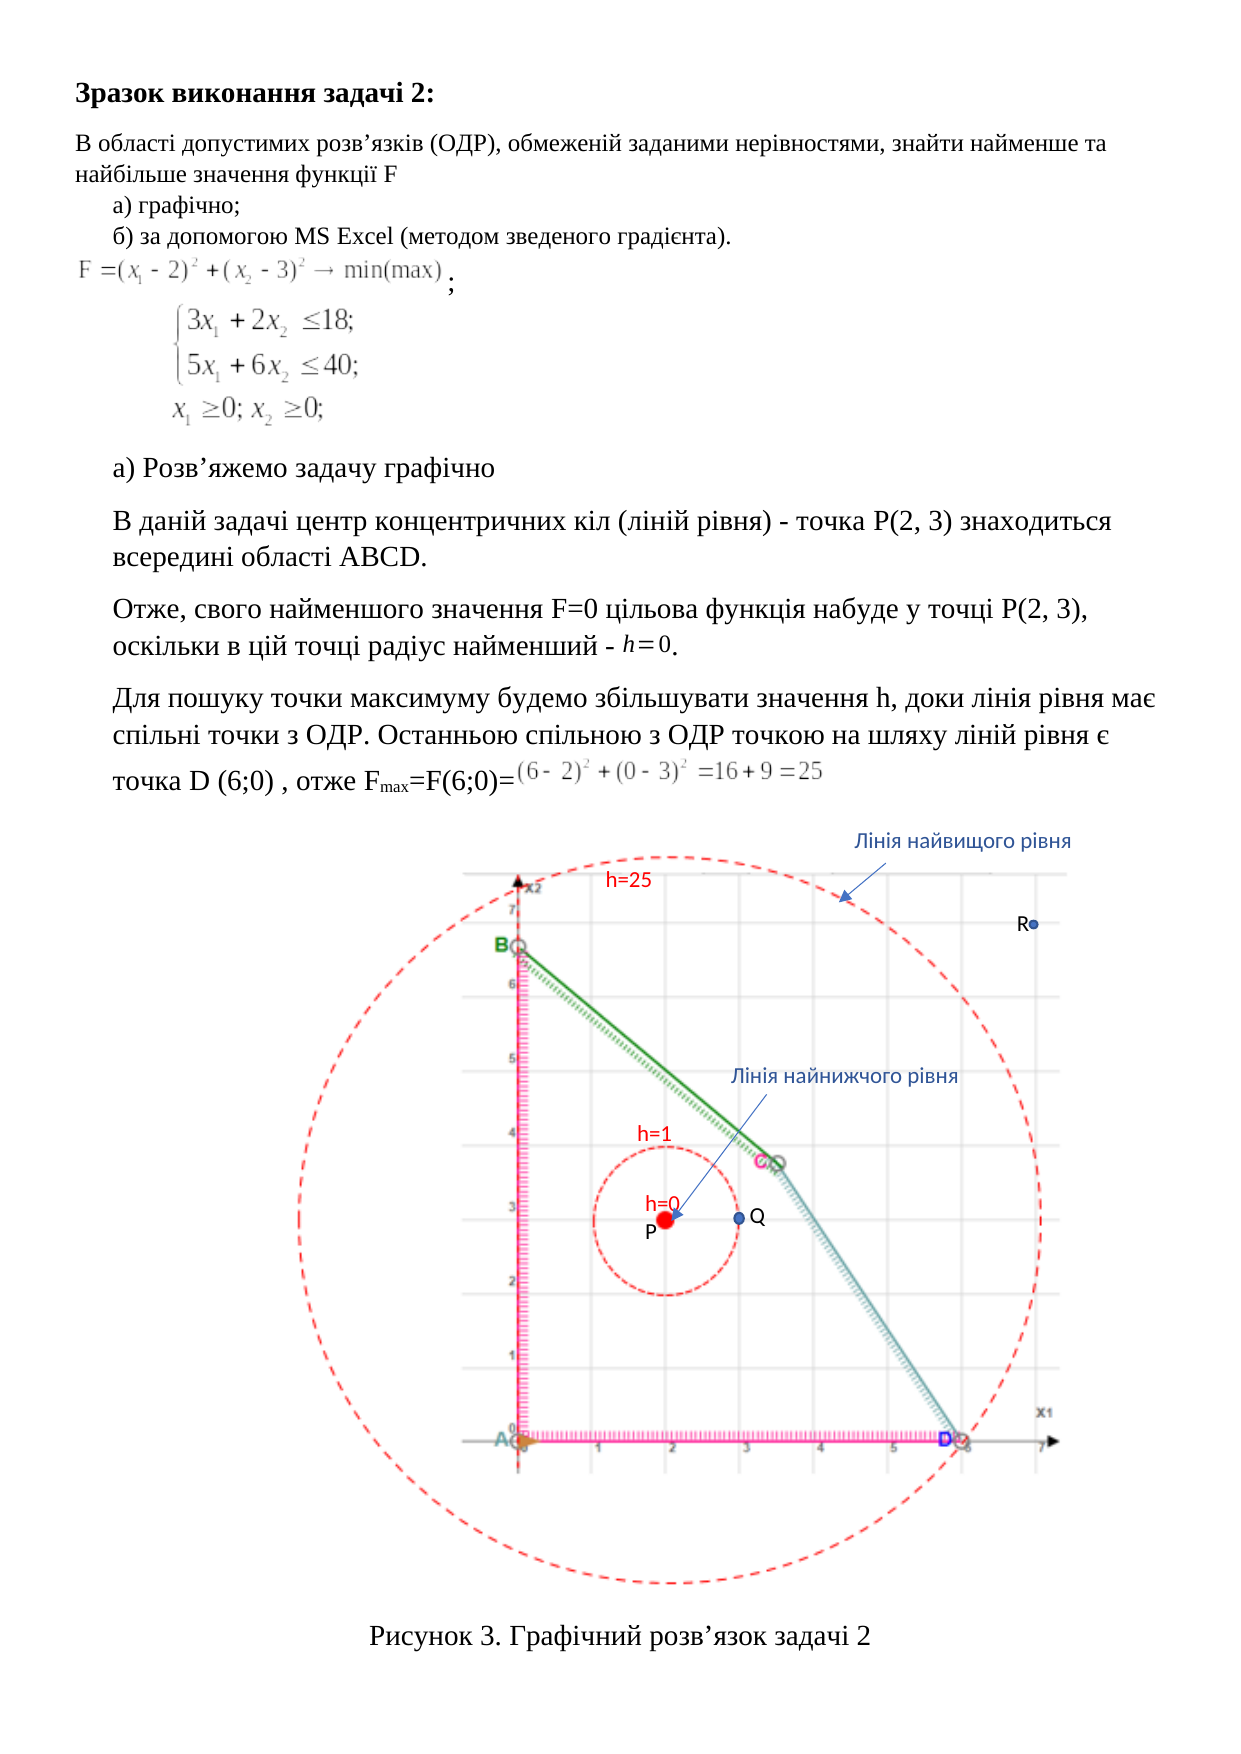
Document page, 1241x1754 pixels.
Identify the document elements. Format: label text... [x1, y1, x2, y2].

text h=1 [637, 1119, 693, 1147]
text В області допустимих розв’язків (ОДР), обмеженій заданими нерівностями, знайти найменше та найбільше значення функції F [75, 128, 1165, 188]
text б) за допомогою MS Excel (методом зведеного градієнта). [112, 221, 1165, 250]
text ; [75, 252, 1165, 297]
text [680, 1189, 701, 1217]
text h=0 [645, 1189, 693, 1217]
text Q [749, 1201, 766, 1229]
text Для пошуку точки максимуму будемо збільшувати значення h, доки лінія рівня має спільні точки з ОДР. Останньою спільною з ОДР точкою на шляху ліній рівня є точка D (6;0) , отже Fmax=F(6;0)= [112, 681, 1165, 797]
text В даній задачі центр концентричних кіл (ліній рівня) - точка P(2, 3) знаходиться всередині області АВСD. [112, 503, 1165, 572]
text Зразок виконання задачі 2: [75, 75, 1165, 108]
text Рисунок 3. Графічний розв’язок задачі 2 [75, 1618, 1165, 1651]
text P [645, 1217, 661, 1245]
text Лінія найнижчого рівня [731, 1061, 965, 1087]
picture [150, 816, 1127, 1599]
text а) Розв’яжемо задачу графічно [112, 450, 1165, 483]
text R [1017, 909, 1033, 937]
text а) графічно; [75, 190, 1165, 219]
text Отже, свого найменшого значення F=0 цільова функція набуде у точці P(2, 3), оскільки в цій точці радіус найменший - . [112, 592, 1165, 661]
text h=25 [605, 866, 661, 894]
text Лінія найвищого рівня [854, 827, 1076, 854]
